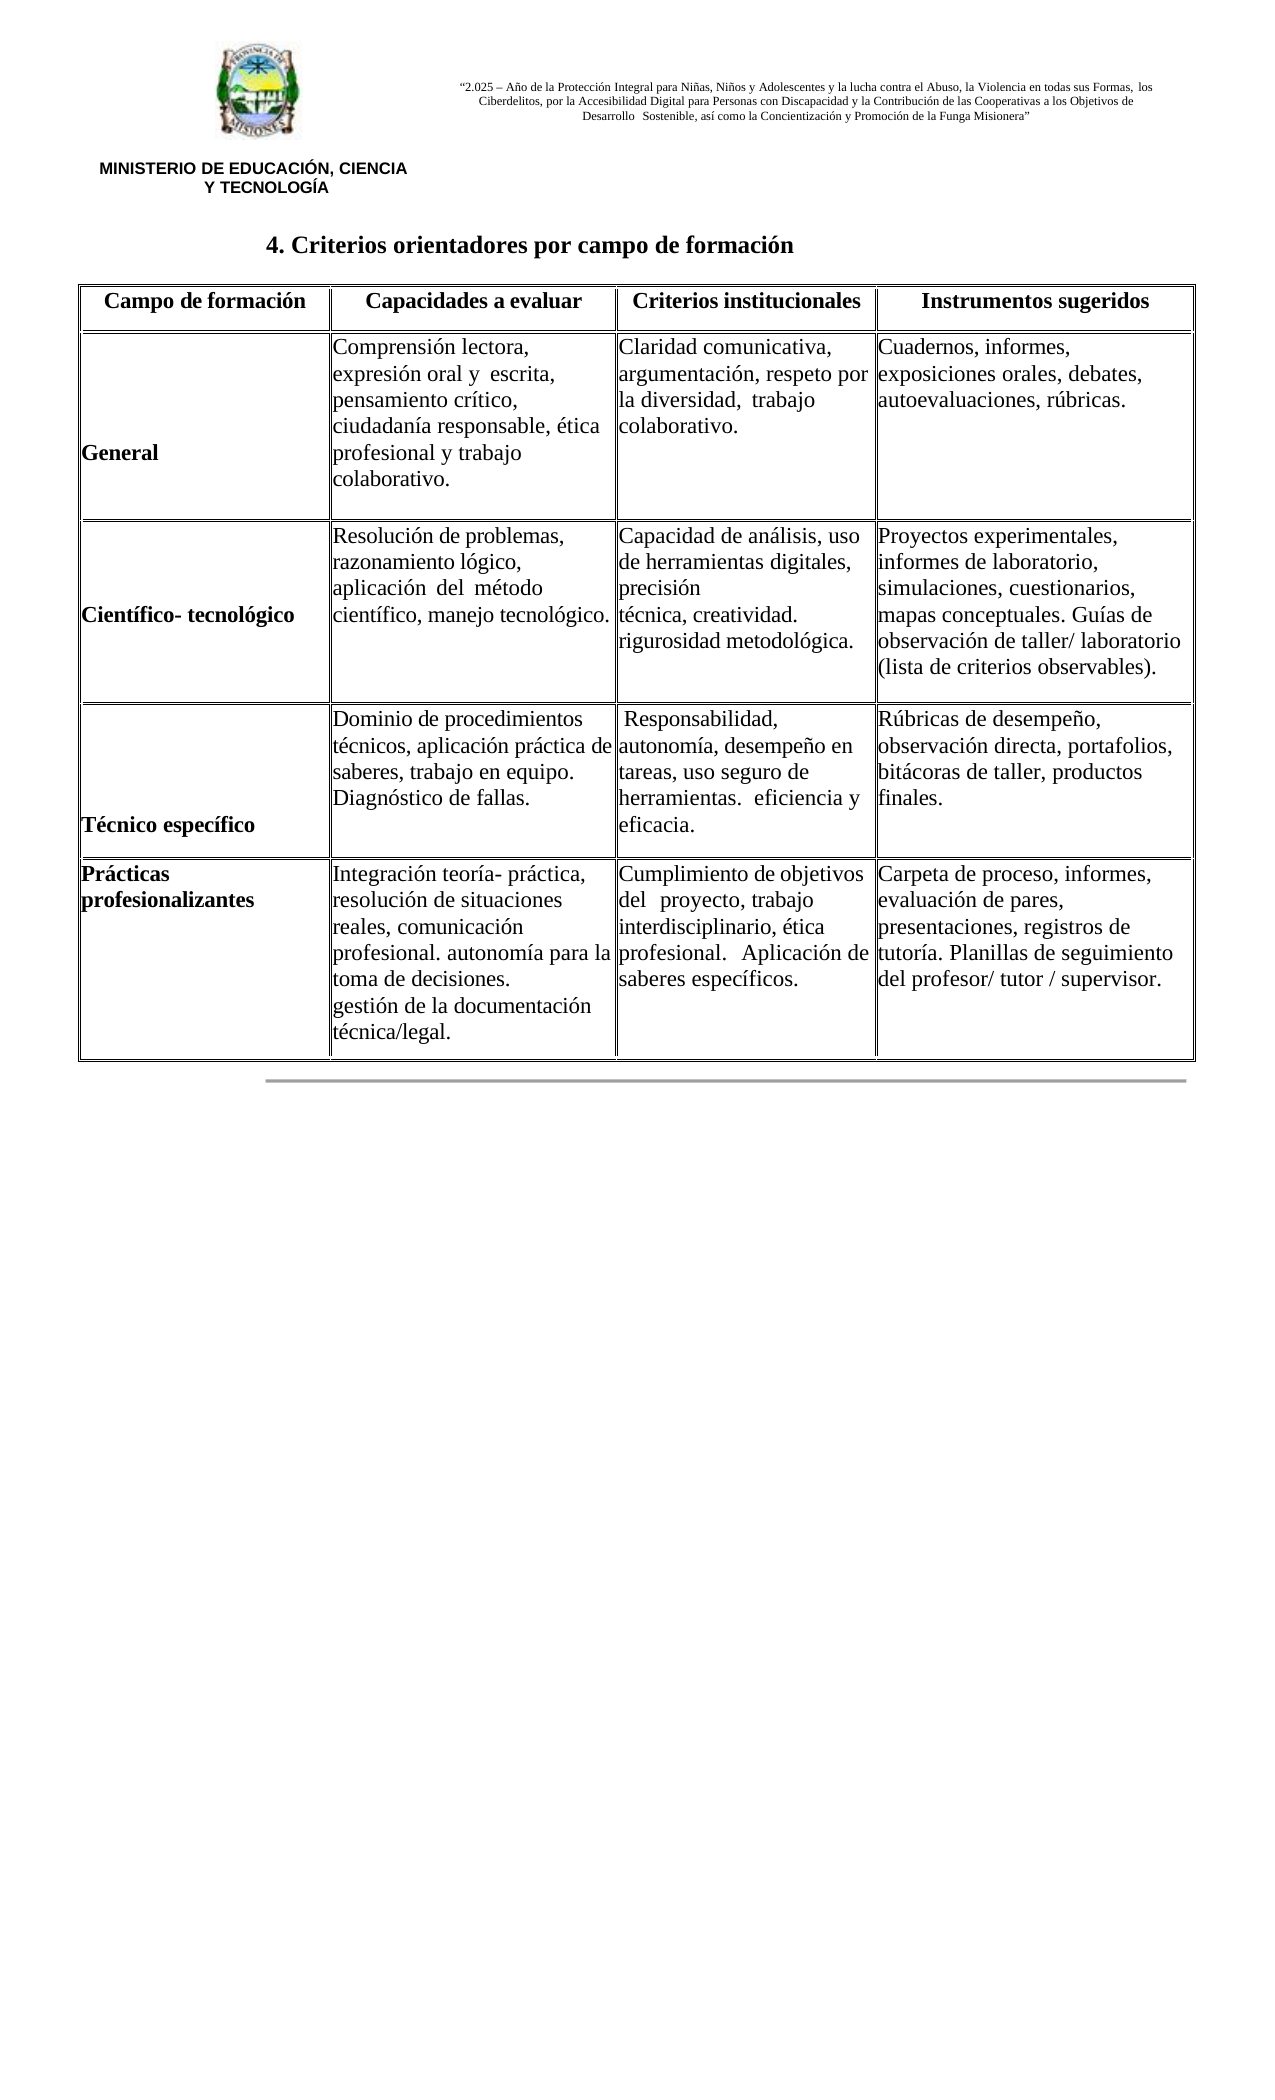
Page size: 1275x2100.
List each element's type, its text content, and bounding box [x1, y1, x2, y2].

table_header Campo de formación [81, 285, 331, 330]
table_cell Técnico específico [79, 702, 331, 857]
text MINISTERIO DE EDUCACIÓN, CIENCIA Y TECNOLOGÍA [99, 159, 420, 197]
table_cell Resolución de problemas, razonamiento lógico, aplicación del método científico, manejo tecnológico. [332, 522, 615, 702]
table_cell Integración teoría- práctica, resolución de situaciones reales, comunicación profesional. autonomía para la toma de decisiones. gestión de la documentación técnica/legal. [331, 857, 617, 1058]
table_cell Cumplimiento de objetivos del proyecto, trabajo interdisciplinario, ética profesional. Aplicación de saberes específicos. [617, 860, 876, 1058]
table_cell Dominio de procedimientos técnicos, aplicación práctica de saberes, trabajo en equipo. Diagnóstico de fallas. [332, 705, 615, 857]
table_cell Cuadernos, informes, exposiciones orales, debates, autoevaluaciones, rúbricas. [876, 330, 1195, 518]
table_header Criterios institucionales [617, 287, 876, 330]
table_header Capacidades a evaluar [331, 285, 617, 330]
table_cell Carpeta de proceso, informes, evaluación de pares, presentaciones, registros de tutoría. Planillas de seguimiento del profesor/ tutor / supervisor. [876, 857, 1195, 1058]
table_cell Responsabilidad, autonomía, desempeño en tareas, uso seguro de herramientas. eficiencia y eficacia. [618, 705, 875, 857]
picture [214, 41, 303, 140]
table_cell General [79, 330, 331, 518]
subtitle Criterios orientadores por campo de formación [266, 230, 1200, 258]
table_cell Científico- tecnológico [81, 519, 329, 702]
table_cell Proyectos experimentales, informes de laboratorio, simulaciones, cuestionarios, mapas conceptuales. Guías de observación de taller/ laboratorio (lista de criterios observables). [878, 519, 1193, 702]
table_cell Claridad comunicativa, argumentación, respeto por la diversidad, trabajo colaborativo. [618, 334, 875, 518]
table_cell Prácticas profesionalizantes [79, 857, 331, 1058]
table_header Instrumentos sugeridos [876, 287, 1193, 330]
table_cell Rúbricas de desempeño, observación directa, portafolios, bitácoras de taller, productos finales. [876, 702, 1195, 857]
table_cell Comprensión lectora, expresión oral y escrita, pensamiento crítico, ciudadanía responsable, ética profesional y trabajo colaborativo. [332, 334, 615, 518]
table_cell Capacidad de análisis, uso de herramientas digitales, precisión técnica, creatividad. rigurosidad metodológica. [618, 522, 875, 702]
